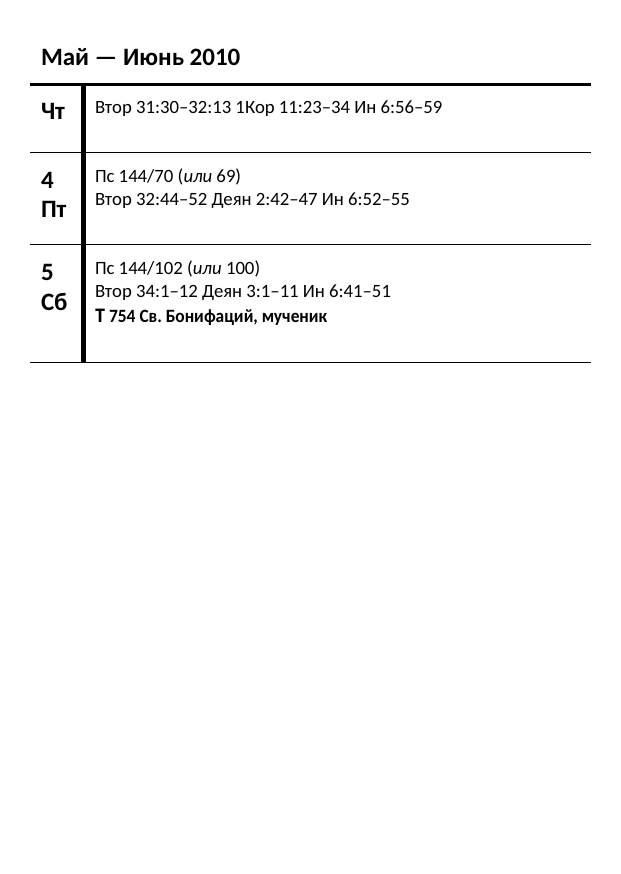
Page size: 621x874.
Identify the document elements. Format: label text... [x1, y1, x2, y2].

table_cell Чт [30, 86, 81, 152]
table_cell Втор 31:30–32:13 1Кор 11:23–34 Ин 6:56–59 [86, 86, 591, 152]
table_cell Пс 144/70 (или 69) Втор 32:44–52 Деян 2:42–47 Ин 6:52–55 [86, 153, 591, 244]
table_cell Пс 144/102 (или 100) Втор 34:1–12 Деян 3:1–11 Ин 6:41–51 T 754 Св. Бонифаций, мученик [86, 245, 591, 362]
table_cell 5 Сб [30, 245, 81, 362]
table_header Май — Июнь 2010 [30, 30, 591, 83]
table_cell 4 Пт [30, 153, 81, 244]
